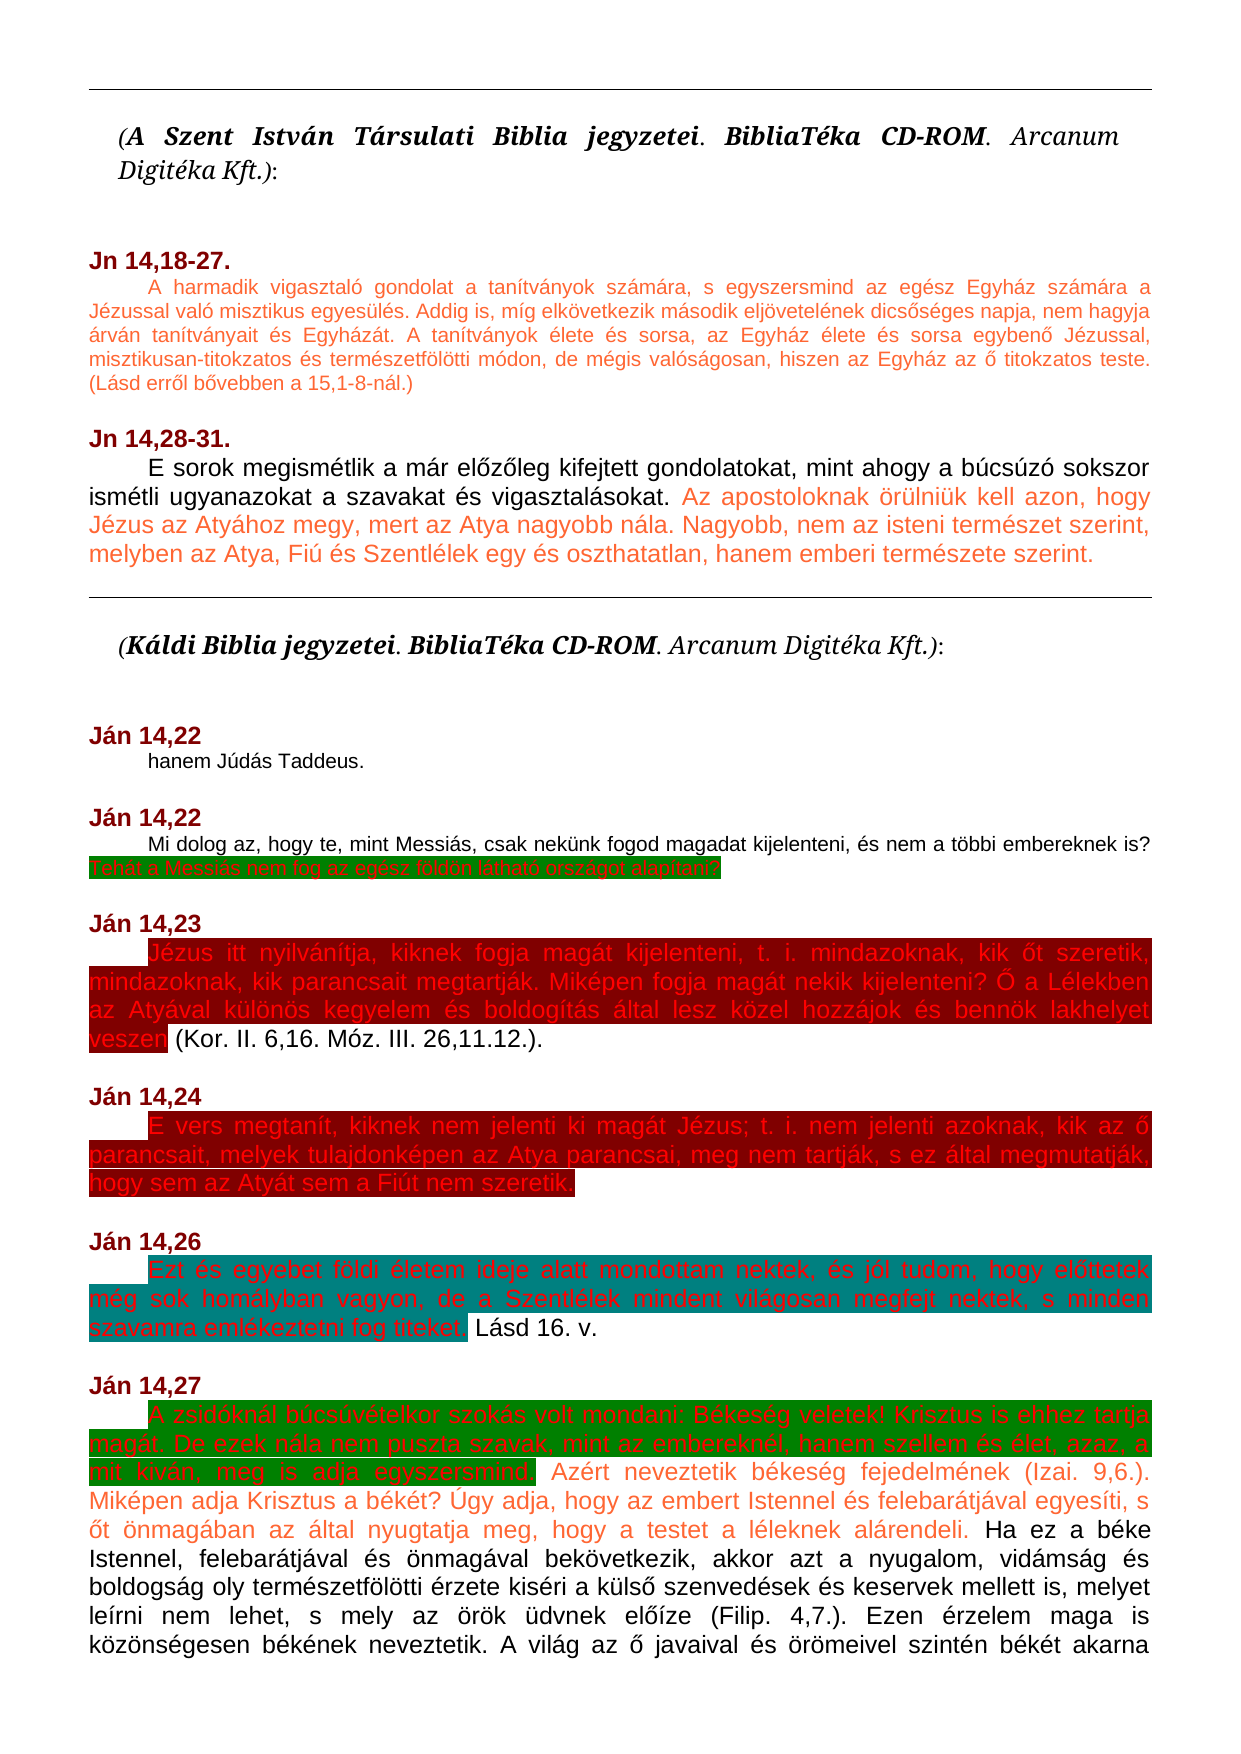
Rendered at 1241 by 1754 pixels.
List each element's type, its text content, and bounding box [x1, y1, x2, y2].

text Jn 14,18-27. [88, 246, 1152, 275]
text Ján 14,23 [88, 909, 1152, 938]
text Jézus itt nyilvánítja, kiknek fogja magát kijelenteni, t. i. mindazoknak, kik őt szeretik, mindazoknak, kik parancsait megtartják. Miképen fogja magát nekik kijelenteni? Ő a Lélekben az Atyával különös kegyelem és boldogítás által lesz közel hozzájok és bennök lakhelyet veszen (Kor. II. 6,16. Móz. III. 26,11.12.). [88, 938, 1152, 1053]
text Jn 14,28-31. [88, 424, 1152, 453]
text Ján 14,27 [88, 1371, 1152, 1400]
text (Káldi Biblia jegyzetei. BibliaTéka CD-ROM. Arcanum Digitéka Kft.): [88, 598, 1152, 691]
text E sorok megismétlik a már előzőleg kifejtett gondolatokat, mint ahogy a búcsúzó sokszor ismétli ugyanazokat a szavakat és vigasztalásokat. Az apostoloknak örülniük kell azon, hogy Jézus az Atyához megy, mert az Atya nagyobb nála. Nagyobb, nem az isteni természet szerint, melyben az Atya, Fiú és Szentlélek egy és oszthatatlan, hanem emberi természete szerint. [88, 453, 1152, 568]
text Mi dolog az, hogy te, mint Messiás, csak nekünk fogod magadat kijelenteni, és nem a többi embereknek is? Tehát a Messiás nem fog az egész földön látható országot alapítani? [88, 832, 1152, 879]
text A zsidóknál búcsúvételkor szokás volt mondani: Békeség veletek! Krisztus is ehhez tartja magát. De ezek nála nem puszta szavak, mint az embereknél, hanem szellem és élet, azaz, a mit kiván, meg is adja egyszersmind. Azért neveztetik békeség fejedelmének (Izai. 9,6.). Miképen adja Krisztus a békét? Úgy adja, hogy az embert Istennel és felebarátjával egyesíti, s őt önmagában az által nyugtatja meg, hogy a testet a léleknek alárendeli. Ha ez a béke Istennel, felebarátjával és önmagával bekövetkezik, akkor azt a nyugalom, vidámság és boldogság oly természetfölötti érzete kiséri a külső szenvedések és keservek mellett is, melyet leírni nem lehet, s mely az örök üdvnek előíze (Filip. 4,7.). Ezen érzelem maga is közönségesen békének neveztetik. A világ az ő javaival és örömeivel szintén békét akarna [88, 1400, 1152, 1659]
text (A Szent István Társulati Biblia jegyzetei. BibliaTéka CD-ROM. Arcanum Digitéka Kft.): [88, 90, 1152, 216]
text Ján 14,26 [88, 1227, 1152, 1255]
text Ján 14,22 [88, 721, 1152, 749]
text Ezt és egyebet földi életem ideje alatt mondottam nektek, és jól tudom, hogy előttetek még sok homályban vagyon, de a Szentlélek mindent világosan megfejt nektek, s minden szavamra emlékeztetni fog titeket. Lásd 16. v. [88, 1255, 1152, 1342]
text A harmadik vigasztaló gondolat a tanítványok számára, s egyszersmind az egész Egyház számára a Jézussal való misztikus egyesülés. Addig is, míg elkövetkezik második eljövetelének dicsőséges napja, nem hagyja árván tanítványait és Egyházát. A tanítványok élete és sorsa, az Egyház élete és sorsa egybenő Jézussal, misztikusan-titokzatos és természetfölötti módon, de mégis valóságosan, hiszen az Egyház az ő titokzatos teste. (Lásd erről bővebben a 15,1-8-nál.) [88, 275, 1152, 394]
text Ján 14,22 [88, 803, 1152, 832]
text Ján 14,24 [88, 1082, 1152, 1111]
text hanem Júdás Taddeus. [88, 749, 1152, 773]
text E vers megtanít, kiknek nem jelenti ki magát Jézus; t. i. nem jelenti azoknak, kik az ő parancsait, melyek tulajdonképen az Atya parancsai, meg nem tartják, s ez által megmutatják, hogy sem az Atyát sem a Fiút nem szeretik. [88, 1111, 1152, 1197]
